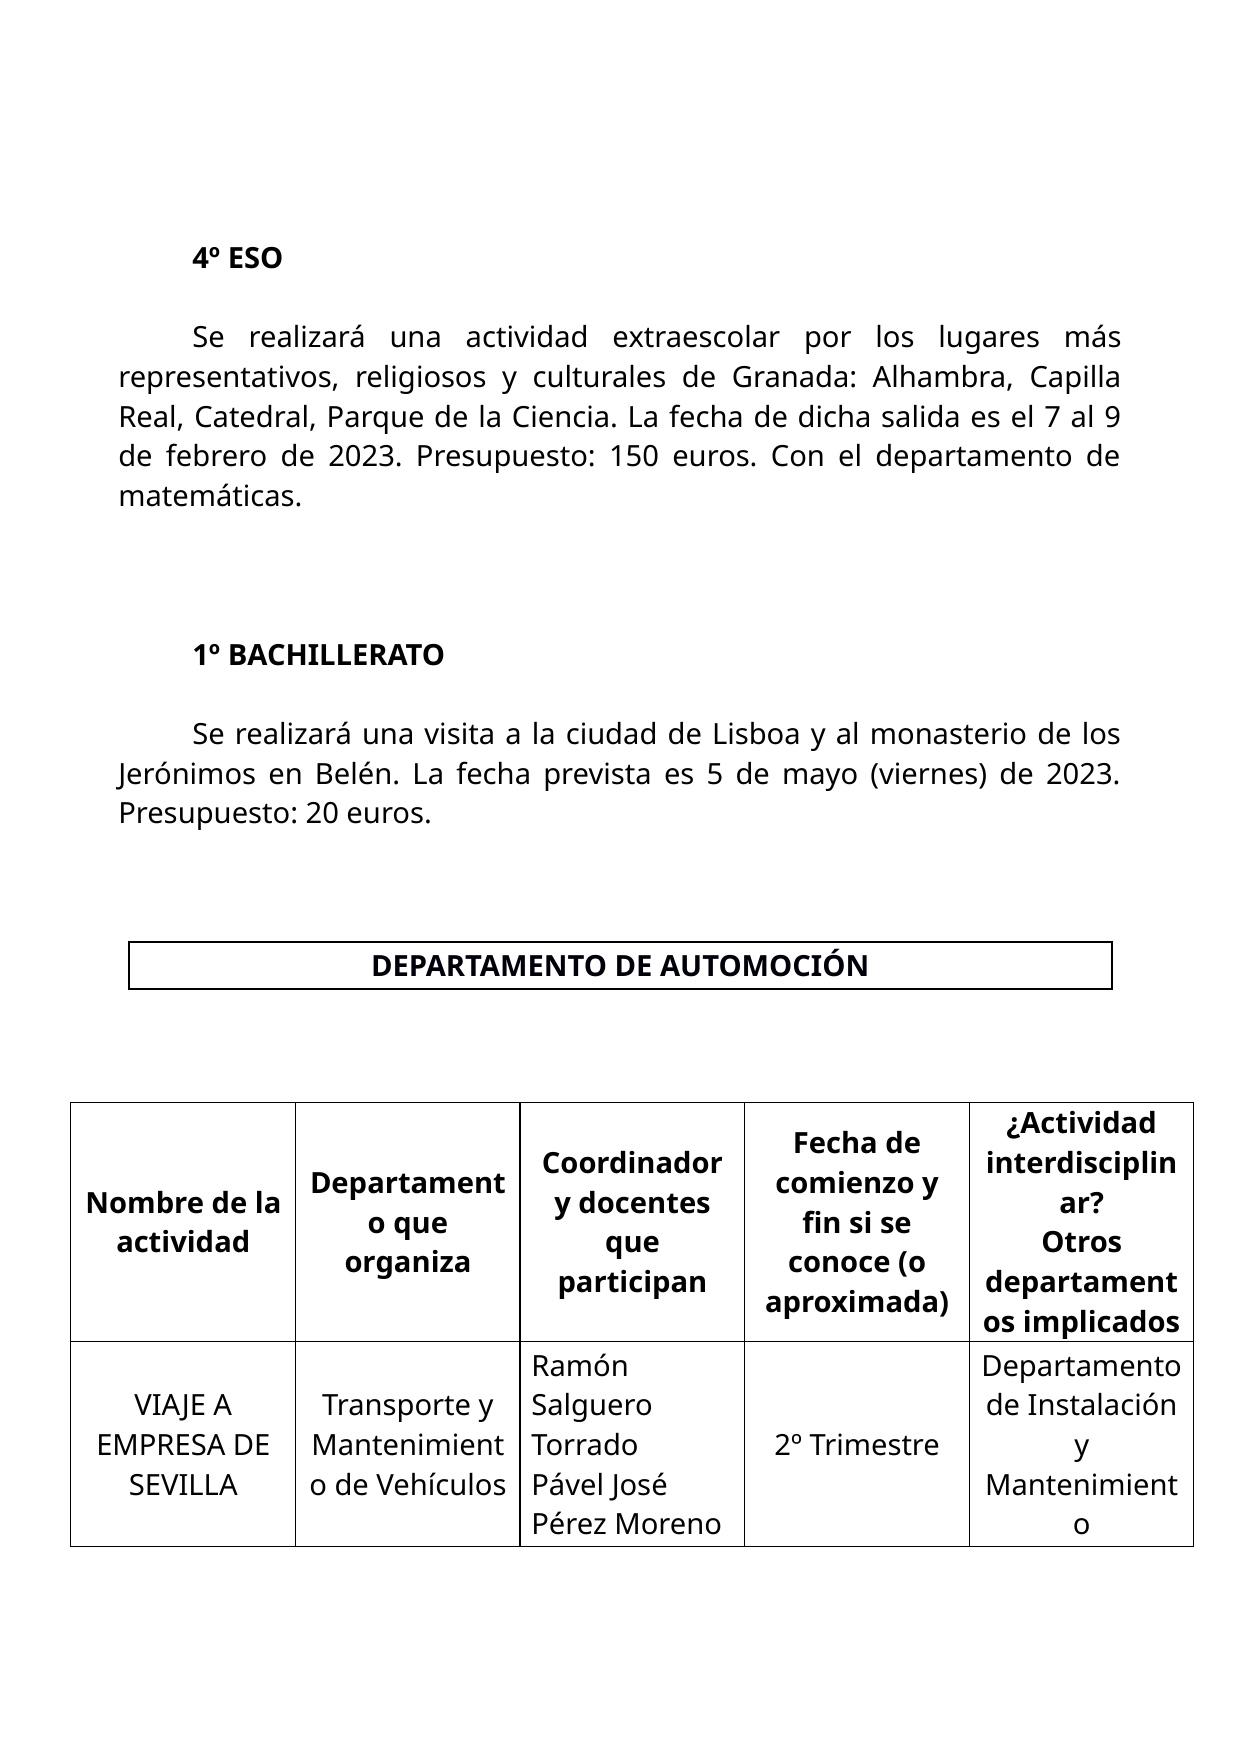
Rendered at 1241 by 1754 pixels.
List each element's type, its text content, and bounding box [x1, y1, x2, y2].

table_cell Departamento de Instalación y Mantenimiento [970, 1342, 1193, 1546]
table_cell Ramón Salguero Torrado Pável José Pérez Moreno [521, 1342, 744, 1546]
table_cell Transporte y Mantenimiento de Vehículos [296, 1342, 519, 1546]
table_header Departamento que organiza [296, 1103, 519, 1341]
text Se realizará una actividad extraescolar por los lugares más representativos, religiosos y culturales de Granada: Alhambra, Capilla Real, Catedral, Parque de la Ciencia. La fecha de dicha salida es el 7 al 9 de febrero de 2023. Presupuesto: 150 euros. Con el departamento de matemáticas. [118, 317, 1122, 515]
table_header Coordinador y docentes que participan [521, 1103, 744, 1341]
table_cell VIAJE A EMPRESA DE SEVILLA [71, 1342, 295, 1546]
table_header Fecha de comienzo y fin si se conoce (o aproximada) [745, 1103, 969, 1341]
text 1º BACHILLERATO [118, 634, 1122, 674]
text Se realizará una visita a la ciudad de Lisboa y al monasterio de los Jerónimos en Belén. La fecha prevista es 5 de mayo (viernes) de 2023. Presupuesto: 20 euros. [118, 713, 1122, 832]
table_header Nombre de la actividad [71, 1103, 295, 1341]
table_cell 2º Trimestre [745, 1342, 969, 1546]
text 4º ESO [118, 237, 1122, 277]
table_header ¿Actividad interdisciplinar? Otros departamentos implicados [970, 1103, 1193, 1341]
text DEPARTAMENTO DE AUTOMOCIÓN [130, 943, 1111, 988]
